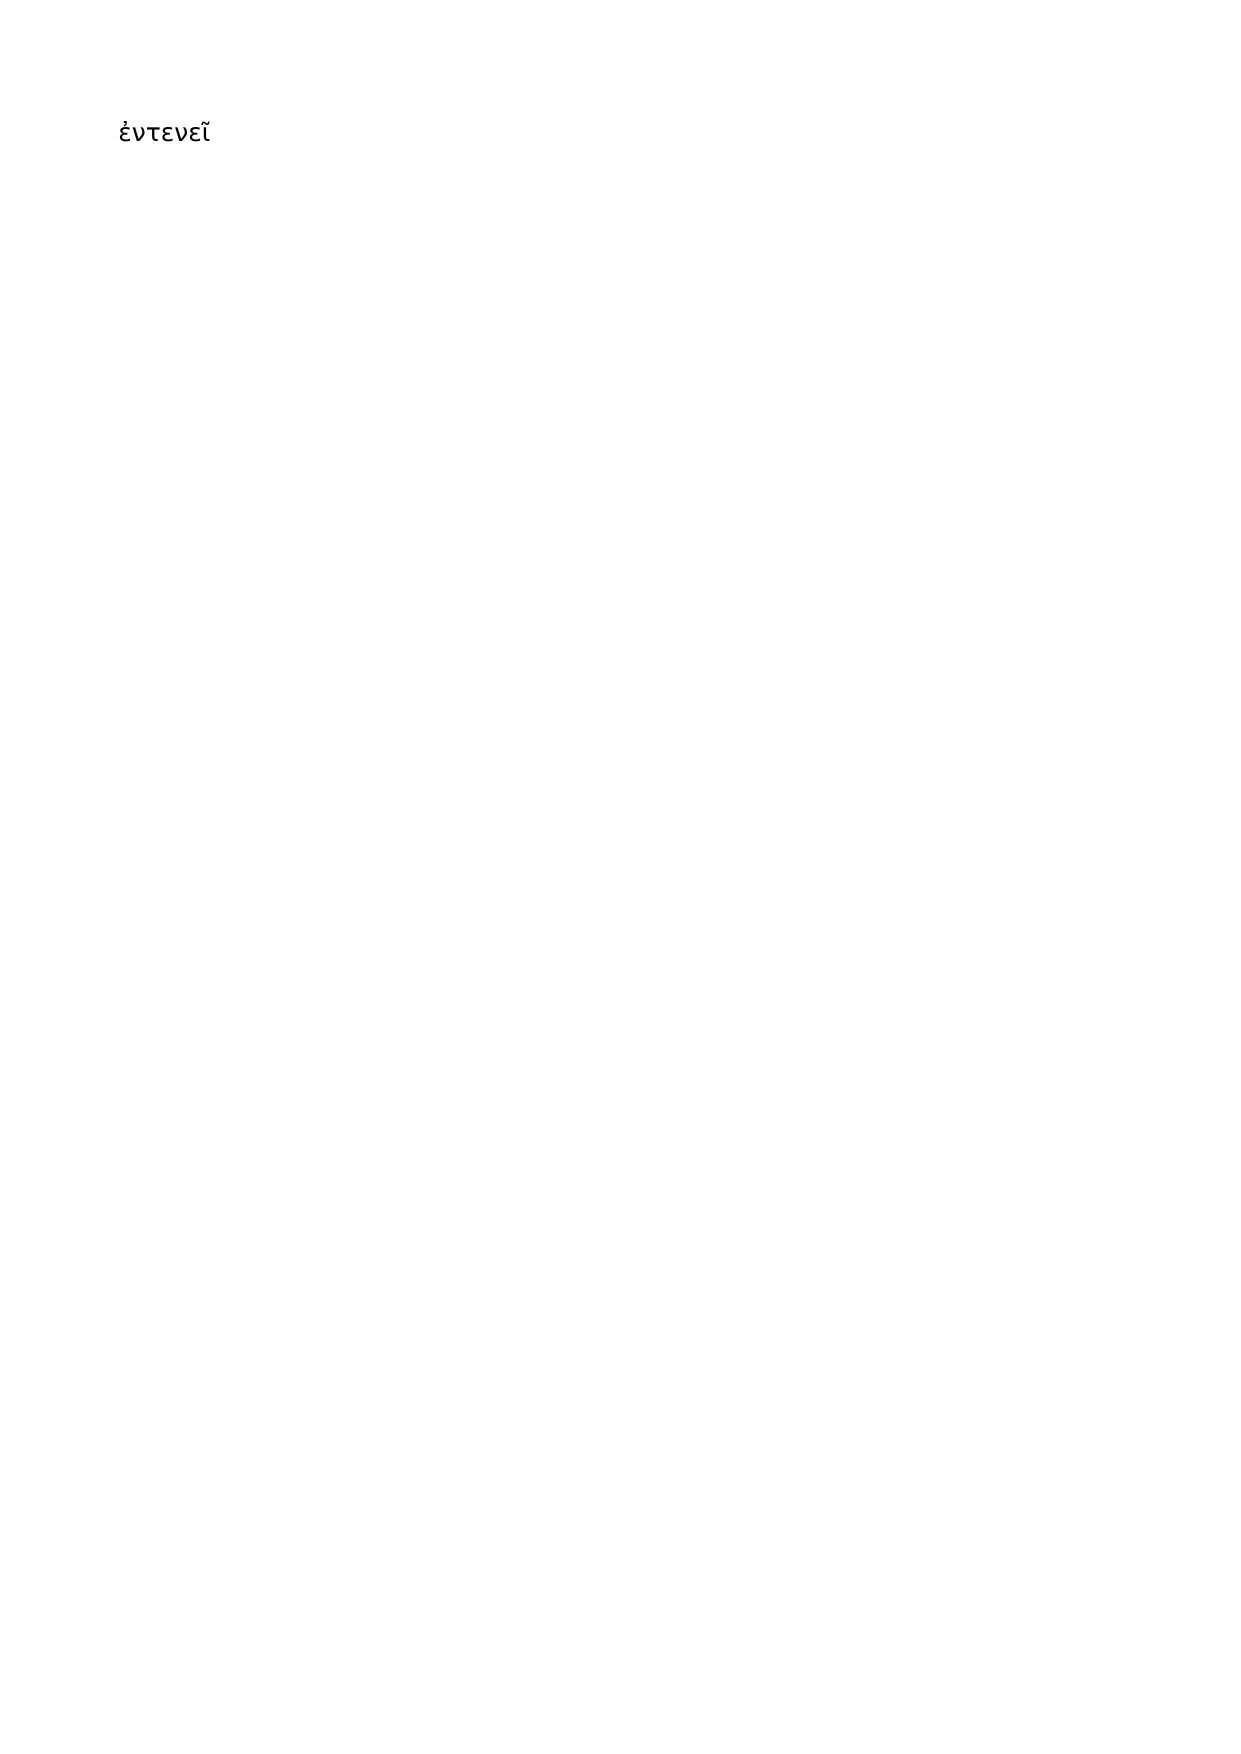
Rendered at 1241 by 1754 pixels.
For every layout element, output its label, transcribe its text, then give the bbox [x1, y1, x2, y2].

text ἐντενεῖ [118, 118, 1122, 147]
